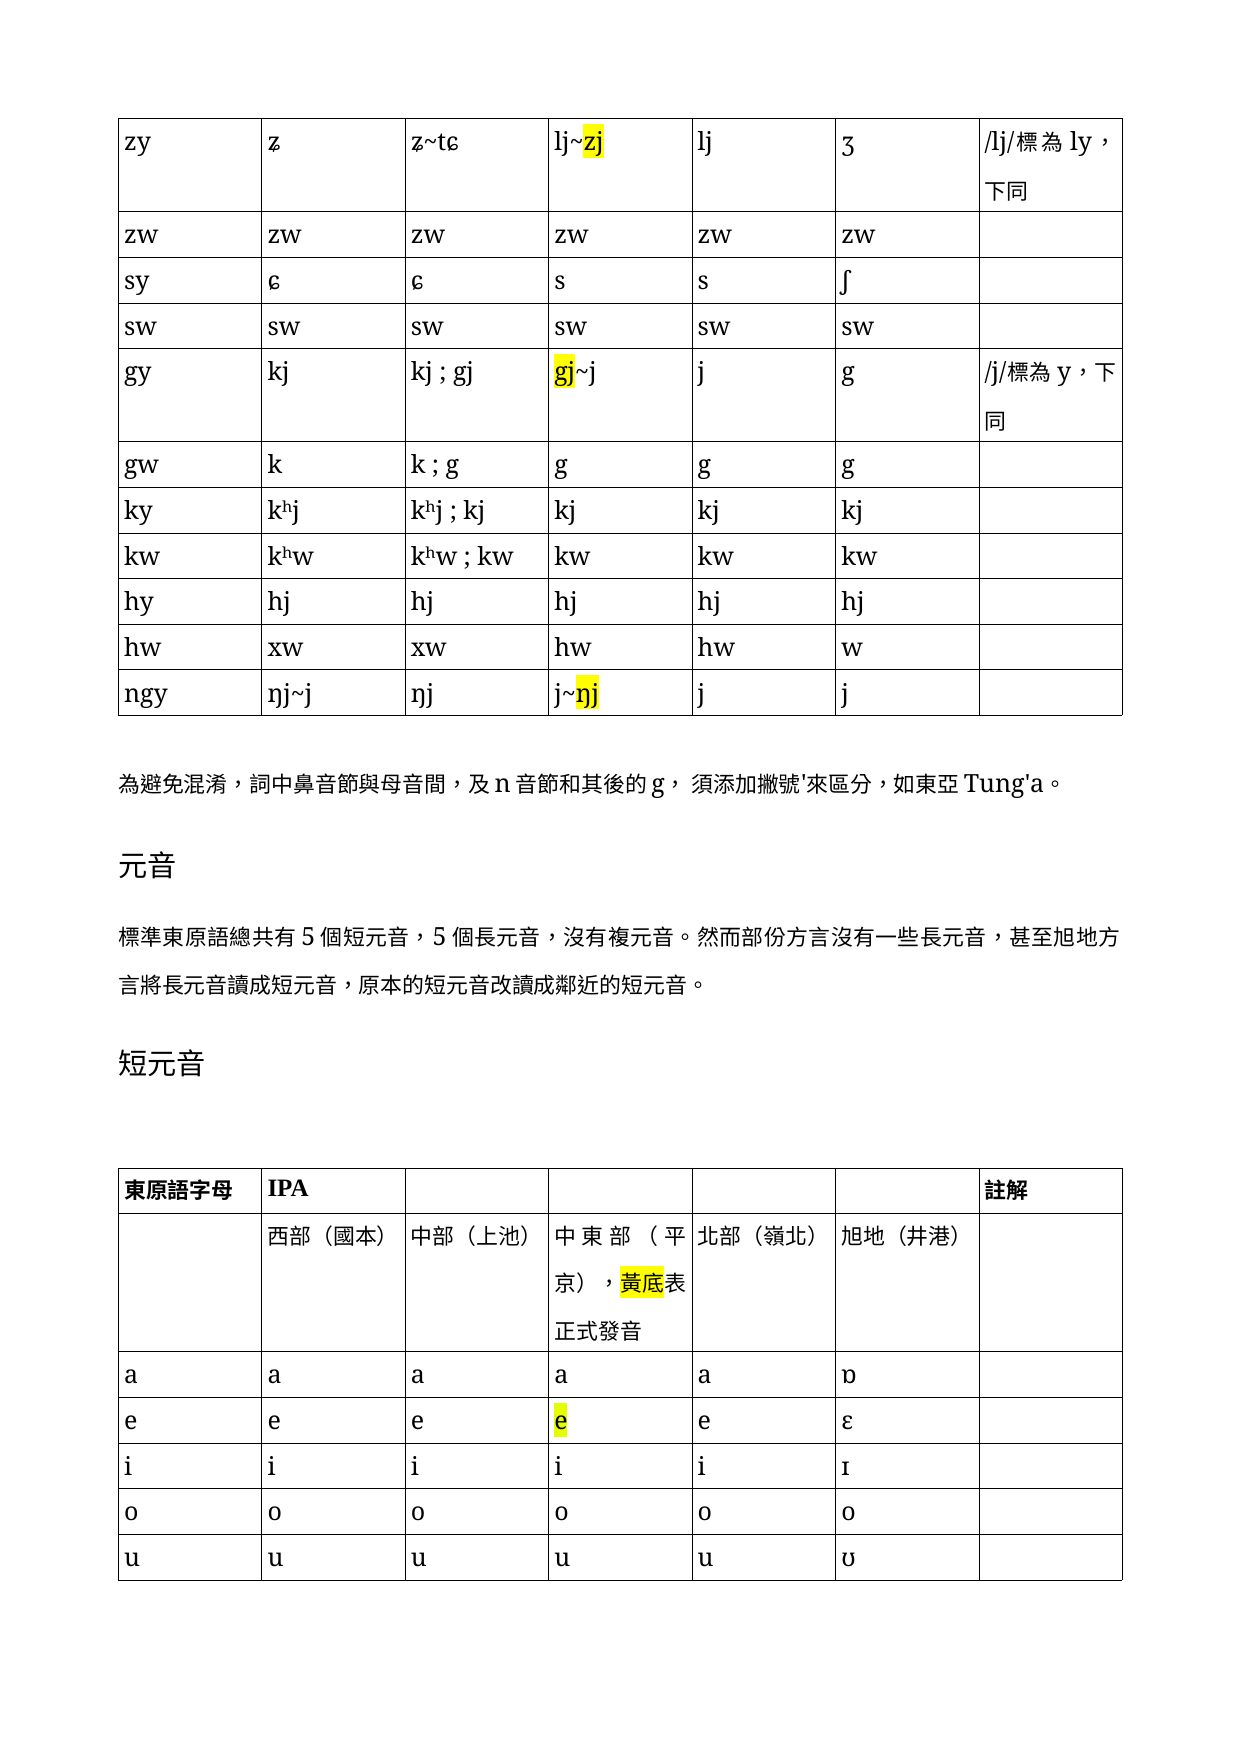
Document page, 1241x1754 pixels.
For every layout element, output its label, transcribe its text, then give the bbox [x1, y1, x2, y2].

table_cell gw [119, 442, 261, 487]
table_cell e [693, 1398, 835, 1443]
table_cell a [119, 1352, 261, 1397]
table_cell [980, 304, 1122, 348]
table_cell xw [262, 625, 405, 669]
table_cell kw [693, 534, 835, 578]
table_cell [980, 1214, 1122, 1351]
table_cell u [693, 1535, 835, 1579]
table_cell zw [406, 212, 548, 257]
table_cell zw [119, 212, 261, 257]
table_cell ʊ [836, 1535, 979, 1579]
table_cell kj ; gj [406, 349, 548, 441]
table_cell ɕ [262, 258, 405, 302]
table_cell j [693, 670, 835, 715]
table_cell zw [549, 212, 692, 257]
table_cell zw [836, 212, 979, 257]
table_cell ɕ [406, 258, 548, 302]
table_cell kj [262, 349, 405, 441]
table_cell hj [262, 579, 405, 624]
table_cell hy [119, 579, 261, 624]
table_cell 中部（上池） [406, 1214, 548, 1351]
table_cell i [262, 1444, 405, 1488]
table_cell /lj/標為ly，下同 [980, 119, 1122, 211]
table_cell kj [836, 488, 979, 532]
table_cell hj [549, 579, 692, 624]
table_cell u [549, 1535, 692, 1579]
table_header [836, 1169, 979, 1213]
table_cell lj [693, 119, 835, 211]
table_cell sw [119, 304, 261, 348]
table_cell /j/標為y，下同 [980, 349, 1122, 441]
table_cell 中東部（平京），黃底表正式發音 [549, 1214, 692, 1351]
table_cell o [693, 1489, 835, 1534]
table_cell e [262, 1398, 405, 1443]
table_cell [980, 670, 1122, 715]
table_cell ɛ [836, 1398, 979, 1443]
table_cell kw [549, 534, 692, 578]
table_cell [980, 488, 1122, 532]
table_cell i [549, 1444, 692, 1488]
table_cell ʑ [262, 119, 405, 211]
table_cell k ; g [406, 442, 548, 487]
table_header [693, 1169, 835, 1213]
table_cell i [693, 1444, 835, 1488]
table_cell j~ŋj [549, 670, 692, 715]
table_cell s [549, 258, 692, 302]
table_cell sw [262, 304, 405, 348]
table_cell u [262, 1535, 405, 1579]
table_cell o [406, 1489, 548, 1534]
table_cell k [262, 442, 405, 487]
table_cell lj~zj [549, 119, 692, 211]
table_cell u [406, 1535, 548, 1579]
table_cell j [836, 670, 979, 715]
subtitle 元音 [118, 842, 1122, 884]
table_cell kj [693, 488, 835, 532]
table_header IPA [262, 1169, 405, 1213]
table_cell ŋj [406, 670, 548, 715]
table_cell [980, 212, 1122, 257]
table_cell ʃ [836, 258, 979, 302]
table_cell hw [549, 625, 692, 669]
table_cell [980, 1398, 1122, 1443]
table_header [406, 1169, 548, 1213]
table_header 註解 [980, 1169, 1122, 1213]
table_cell kʰw ; kw [406, 534, 548, 578]
text 標準東原語總共有5個短元音，5個長元音，沒有複元音。然而部份方言沒有一些長元音，甚至旭地方言將長元音讀成短元音，原本的短元音改讀成鄰近的短元音。 [118, 918, 1122, 1000]
table_cell [980, 1352, 1122, 1397]
table_cell [980, 534, 1122, 578]
table_cell gj~j [549, 349, 692, 441]
table_cell sw [836, 304, 979, 348]
table_cell o [119, 1489, 261, 1534]
table_cell [980, 442, 1122, 487]
table_cell g [836, 349, 979, 441]
table_cell o [836, 1489, 979, 1534]
table_cell ʒ [836, 119, 979, 211]
table_header [549, 1169, 692, 1213]
table_cell [980, 1444, 1122, 1488]
text 為避免混淆，詞中鼻音節與母音間，及n音節和其後的g， 須添加撇號'來區分，如東亞Tung'a。 [118, 766, 1122, 800]
table_cell 北部（嶺北） [693, 1214, 835, 1351]
table_cell hj [406, 579, 548, 624]
table_cell ʑ~tɕ [406, 119, 548, 211]
table_cell ky [119, 488, 261, 532]
table_cell xw [406, 625, 548, 669]
table_cell kj [549, 488, 692, 532]
table_cell a [693, 1352, 835, 1397]
table_cell o [549, 1489, 692, 1534]
table_cell hj [693, 579, 835, 624]
table_cell [980, 579, 1122, 624]
table_cell kʰw [262, 534, 405, 578]
table_cell hw [119, 625, 261, 669]
table_cell kw [119, 534, 261, 578]
table_cell u [119, 1535, 261, 1579]
table_cell kw [836, 534, 979, 578]
table_header 東原語字母 [119, 1169, 261, 1213]
table_cell zy [119, 119, 261, 211]
table_cell g [549, 442, 692, 487]
table_cell ŋj~j [262, 670, 405, 715]
table_cell [119, 1214, 261, 1351]
table_cell hj [836, 579, 979, 624]
table_cell s [693, 258, 835, 302]
table_cell w [836, 625, 979, 669]
table_cell o [262, 1489, 405, 1534]
table_cell sw [549, 304, 692, 348]
table_cell 旭地（井港） [836, 1214, 979, 1351]
table_cell zw [262, 212, 405, 257]
table_cell ɒ [836, 1352, 979, 1397]
table_cell a [549, 1352, 692, 1397]
table_cell zw [693, 212, 835, 257]
table_cell j [693, 349, 835, 441]
table_cell ngy [119, 670, 261, 715]
table_cell e [549, 1398, 692, 1443]
table_cell a [262, 1352, 405, 1397]
table_cell kʰj ; kj [406, 488, 548, 532]
subtitle 短元音 [118, 1041, 1122, 1083]
table_cell i [119, 1444, 261, 1488]
table_cell [980, 625, 1122, 669]
table_cell [980, 1535, 1122, 1579]
table_cell sw [693, 304, 835, 348]
table_cell e [406, 1398, 548, 1443]
table_cell hw [693, 625, 835, 669]
table_cell i [406, 1444, 548, 1488]
table_cell sy [119, 258, 261, 302]
table_cell a [406, 1352, 548, 1397]
table_cell g [836, 442, 979, 487]
table_cell [980, 258, 1122, 302]
table_cell sw [406, 304, 548, 348]
table_cell e [119, 1398, 261, 1443]
table_cell g [693, 442, 835, 487]
table_cell gy [119, 349, 261, 441]
table_cell 西部（國本） [262, 1214, 405, 1351]
table_cell [980, 1489, 1122, 1534]
table_cell kʰj [262, 488, 405, 532]
table_cell ɪ [836, 1444, 979, 1488]
